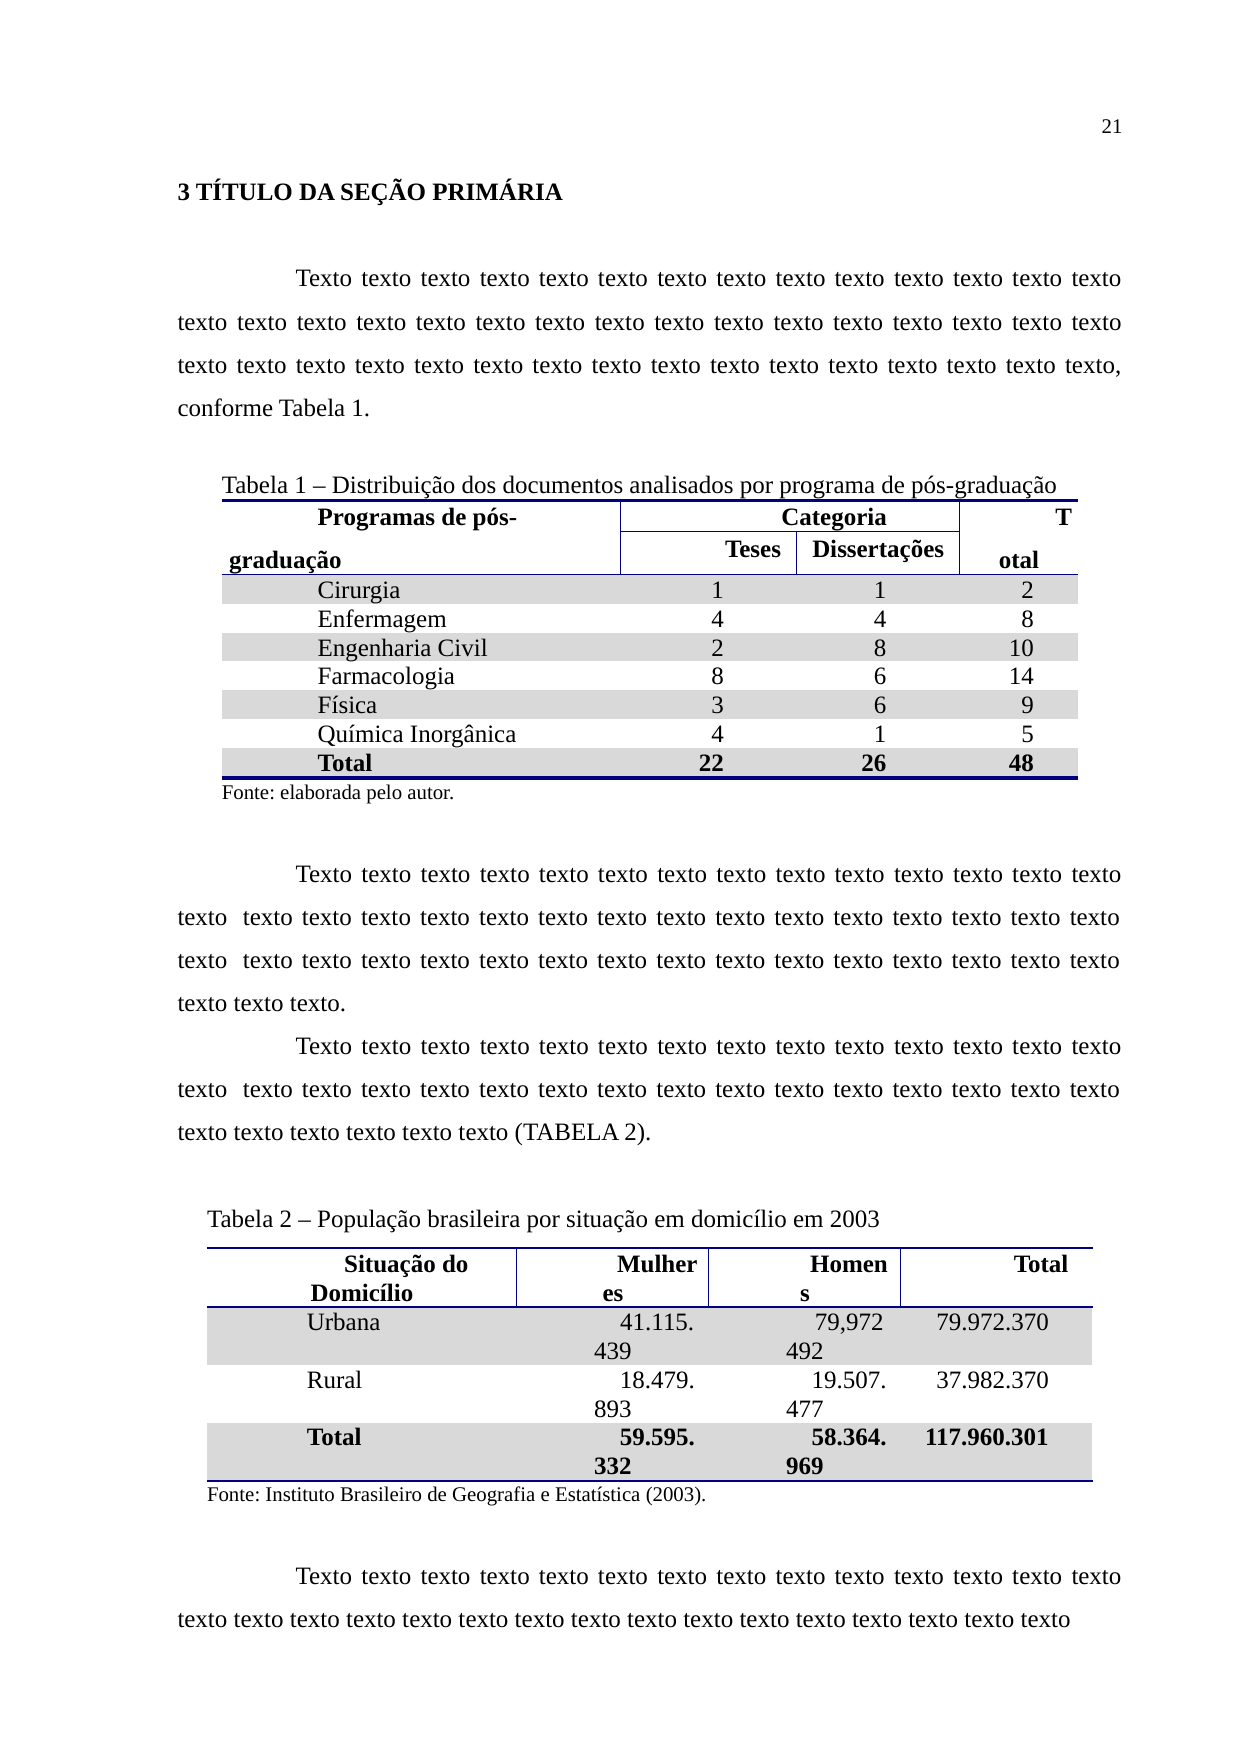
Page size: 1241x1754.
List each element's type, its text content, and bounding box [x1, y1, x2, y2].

table_cell 5 [959, 719, 1078, 748]
table_header Homens [709, 1249, 900, 1306]
table_cell 58.364.969 [709, 1423, 901, 1480]
text Tabela 1 – Distribuição dos documentos analisados por programa de pós-graduação [222, 470, 1099, 499]
table_cell 8 [797, 633, 959, 661]
table_cell 2 [959, 575, 1078, 604]
text Texto texto texto texto texto texto texto texto texto texto texto texto texto texto texto texto texto texto texto texto texto texto texto texto texto texto texto texto texto texto texto texto texto texto texto texto texto texto texto texto texto texto texto texto texto texto, conforme Tabela 1. [177, 263, 1122, 422]
table_cell 41.115.439 [517, 1308, 709, 1365]
table_cell 4 [620, 604, 797, 633]
table_cell 8 [959, 604, 1078, 633]
table_cell 1 [620, 575, 797, 604]
table_header Programas de pós-graduação [222, 502, 620, 574]
table_cell 59.595.332 [517, 1423, 709, 1480]
table_cell 6 [797, 690, 959, 719]
table_cell 4 [620, 719, 797, 748]
table_cell 19.507.477 [709, 1365, 901, 1422]
table_cell 37.982.370 [901, 1365, 1092, 1422]
table_header Categoria [621, 502, 959, 531]
table_cell 1 [797, 575, 959, 604]
table_cell 2 [620, 633, 797, 661]
table_header Mulheres [517, 1249, 708, 1306]
table_cell 79.972.370 [901, 1308, 1092, 1365]
text Fonte: Instituto Brasileiro de Geografia e Estatística (2003). [207, 1482, 1122, 1506]
table_cell 8 [620, 661, 797, 690]
table_cell Farmacologia [222, 661, 620, 690]
table_cell 10 [959, 633, 1078, 661]
table_header Total [960, 502, 1078, 574]
table_cell 14 [959, 661, 1078, 690]
table_cell 79,972492 [709, 1308, 901, 1365]
table_cell 9 [959, 690, 1078, 719]
text Texto texto texto texto texto texto texto texto texto texto texto texto texto texto texto texto texto texto texto texto texto texto texto texto texto texto texto texto texto texto texto texto texto texto texto texto texto texto texto texto texto texto texto texto texto texto texto texto texto. [177, 859, 1122, 1017]
table_cell 22 [620, 748, 797, 776]
table_cell Urbana [207, 1308, 517, 1365]
table_cell Rural [207, 1365, 517, 1422]
text Texto texto texto texto texto texto texto texto texto texto texto texto texto texto texto texto texto texto texto texto texto texto texto texto texto texto texto texto texto texto texto texto texto texto texto texto (TABELA 2). [177, 1031, 1122, 1146]
table_header Total [901, 1249, 1092, 1306]
table_cell Dissertações [797, 532, 959, 574]
table_cell Química Inorgânica [222, 719, 620, 748]
table_cell Total [222, 748, 620, 776]
text Texto texto texto texto texto texto texto texto texto texto texto texto texto texto texto texto texto texto texto texto texto texto texto texto texto texto texto texto texto texto [177, 1561, 1122, 1633]
text Fonte: elaborada pelo autor. [222, 779, 1122, 804]
table_cell Cirurgia [222, 575, 620, 604]
table_cell 4 [797, 604, 959, 633]
table_cell Teses [621, 532, 796, 574]
table_cell 117.960.301 [901, 1423, 1092, 1480]
table_cell 48 [959, 748, 1078, 776]
table_cell Enfermagem [222, 604, 620, 633]
table_header Situação do Domicílio [207, 1249, 516, 1306]
table_cell 18.479.893 [517, 1365, 709, 1422]
table_cell 6 [797, 661, 959, 690]
text 3 TÍTULO DA SEÇÃO PRIMÁRIA [177, 177, 1122, 206]
table_cell Total [207, 1423, 517, 1480]
table_cell 26 [797, 748, 959, 776]
table_cell Engenharia Civil [222, 633, 620, 661]
table_cell Física [222, 690, 620, 719]
table_cell 1 [797, 719, 959, 748]
table_cell 3 [620, 690, 797, 719]
text Tabela 2 – População brasileira por situação em domicílio em 2003 [207, 1204, 1122, 1232]
